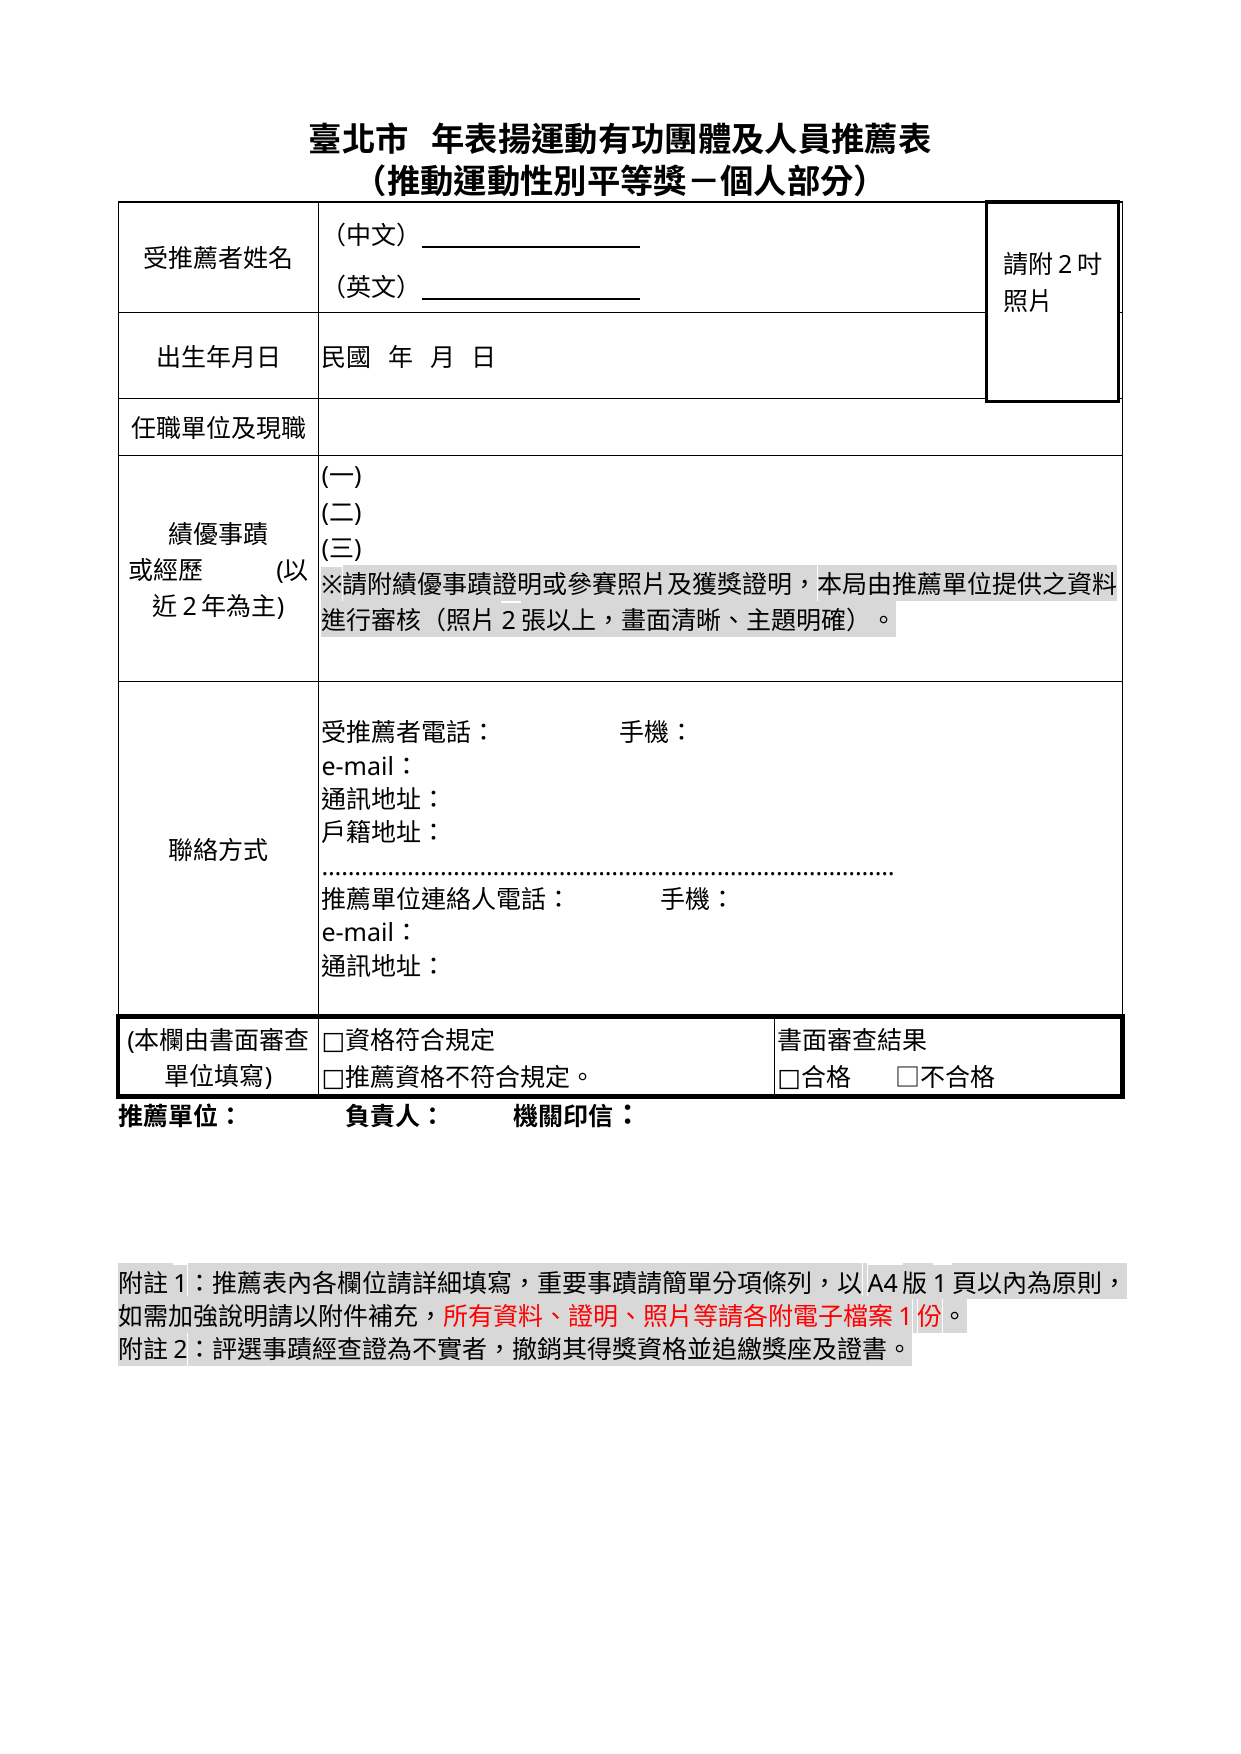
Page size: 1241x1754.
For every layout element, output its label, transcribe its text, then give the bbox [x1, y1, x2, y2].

text 推薦單位： 負責人： 機關印信： [118, 1099, 1122, 1132]
table_cell □資格符合規定 □推薦資格不符合規定。 [319, 1019, 774, 1094]
table_cell (本欄由書面審查單位填寫) [120, 1019, 318, 1094]
table_cell 書面審查結果 □合格 □不合格 [775, 1019, 1120, 1094]
text 附註2：評選事蹟經查證為不實者，撤銷其得獎資格並追繳獎座及證書。 [118, 1332, 1122, 1365]
table_header 受推薦者姓名 [119, 203, 318, 312]
table_cell 任職單位及現職 [119, 399, 318, 455]
table_cell 出生年月日 [119, 313, 318, 397]
table_cell 受推薦者電話： 手機： e-mail： 通訊地址： 戶籍地址： …………………………………………………………………………… 推薦單位連絡人電話： 手機： e-mail： 通訊地址： [319, 682, 1122, 1014]
table_cell 聯絡方式 [119, 682, 318, 1014]
table_header （中文） （英文） [319, 203, 985, 312]
table_cell [319, 399, 1122, 455]
table_cell 績優事蹟 或經歷 (以近2年為主) [119, 456, 318, 681]
table_cell (一) (二) (三) ※請附績優事蹟證明或參賽照片及獲獎證明，本局由推薦單位提供之資料進行審核（照片2張以上，畫面清晰、主題明確）。 [319, 456, 1122, 681]
text 臺北市 年表揚運動有功團體及人員推薦表 [118, 118, 1122, 160]
table_cell 民國 年 月 日 [319, 313, 985, 397]
text 附註1：推薦表內各欄位請詳細填寫，重要事蹟請簡單分項條列，以A4版1頁以內為原則，如需加強說明請以附件補充，所有資料、證明、照片等請各附電子檔案1份。 [118, 1265, 1122, 1332]
text （推動運動性別平等獎－個人部分） [118, 160, 1122, 201]
